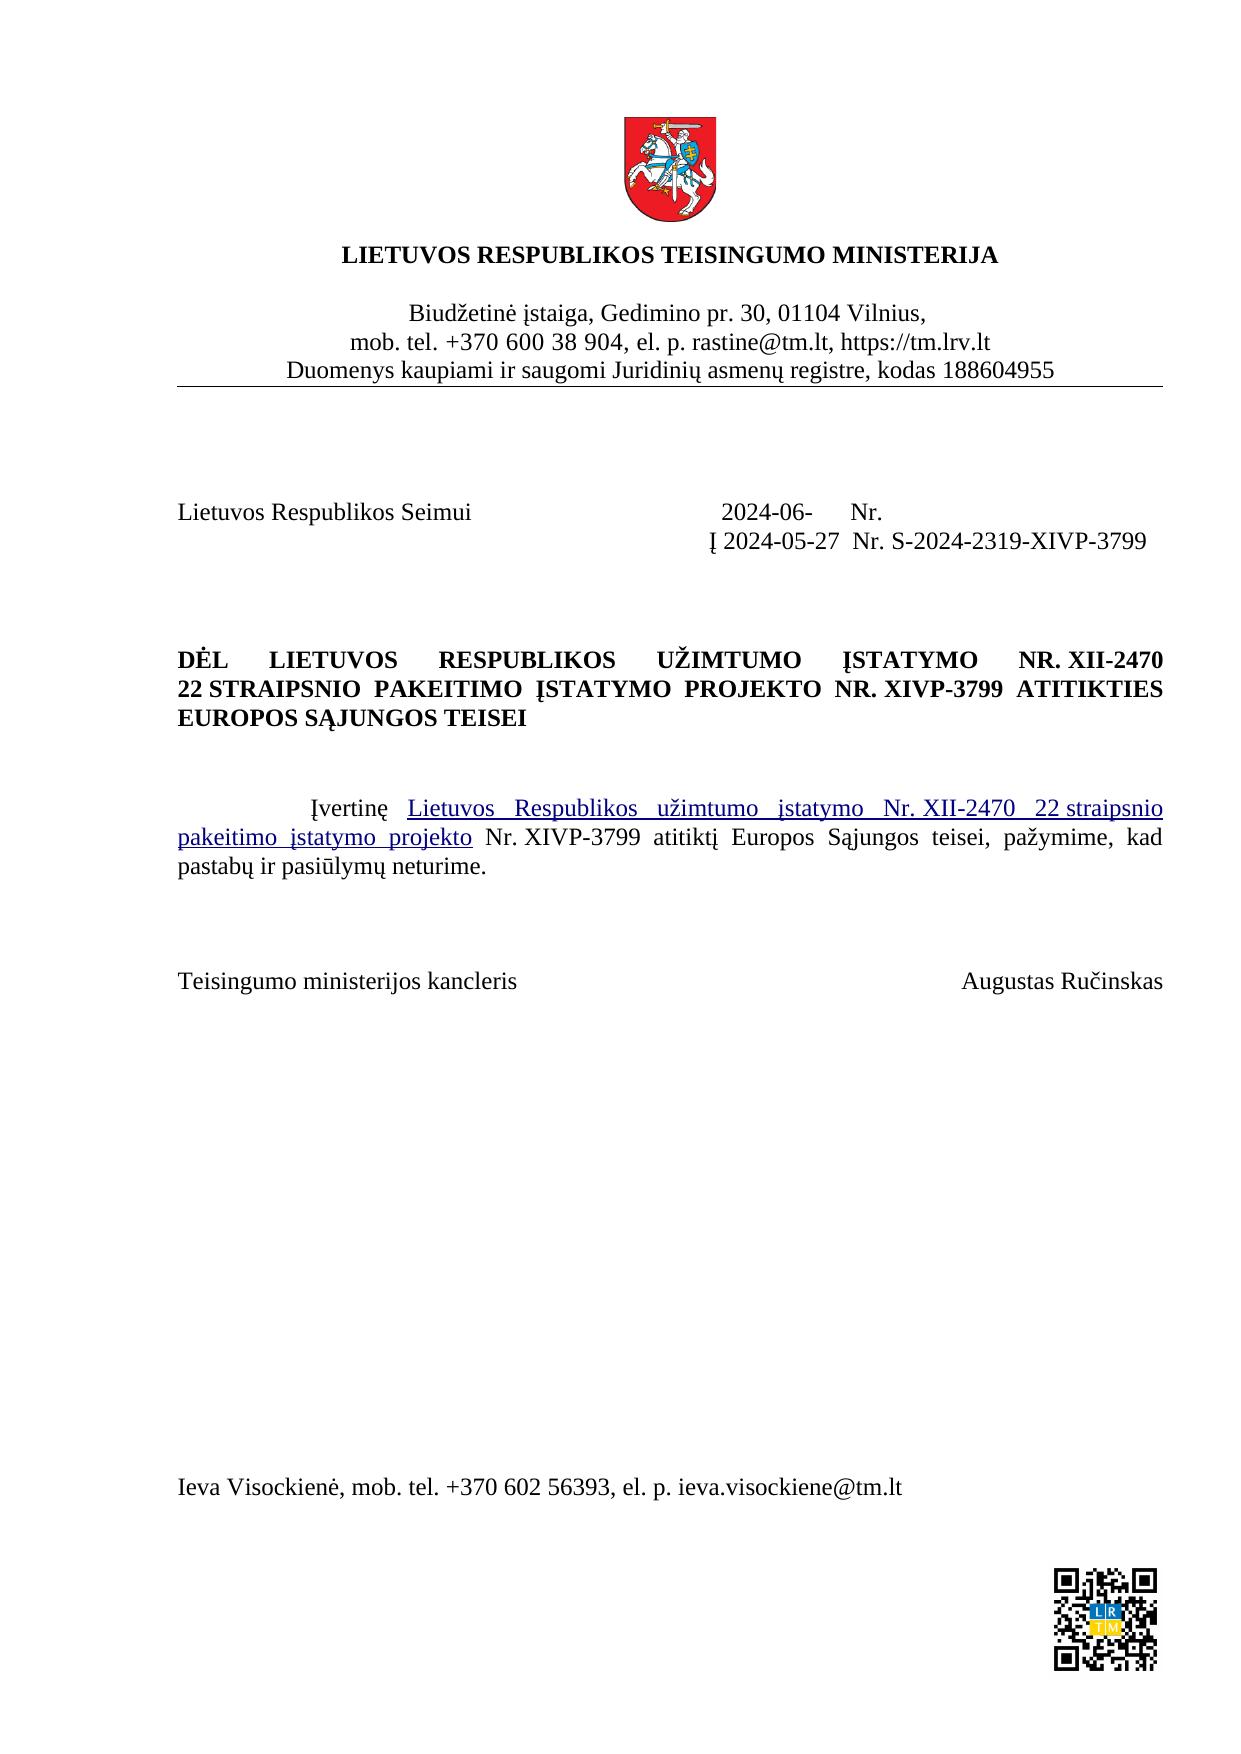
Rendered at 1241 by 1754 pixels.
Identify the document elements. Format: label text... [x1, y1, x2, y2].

text Įvertinę Lietuvos Respublikos užimtumo įstatymo Nr. XII-2470 22 straipsnio pakeitimo įstatymo projekto Nr. XIVP-3799 atitiktį Europos Sąjungos teisei, pažymime, kad pastabų ir pasiūlymų neturime. [177, 793, 1163, 879]
text Teisingumo ministerijos kancleris Augustas Ručinskas [177, 966, 1163, 994]
text Lietuvos Respublikos Seimui 2024-06- Nr. [177, 497, 1134, 526]
text Ieva Visockienė, mob. tel. +370 602 56393, el. p. ieva.visockiene@tm.lt [177, 1472, 1163, 1501]
text Dėl Lietuvos respublikos Užimtumo įstatymo Nr. XII-2470 22 straipsnio pakeitimo įstatymo projektO NR. XIVP-3799 atitikties Europos Sąjungos teisei [177, 645, 1163, 732]
text Į 2024-05-27 Nr. S-2024-2319-XIVP-3799 [627, 526, 1167, 555]
